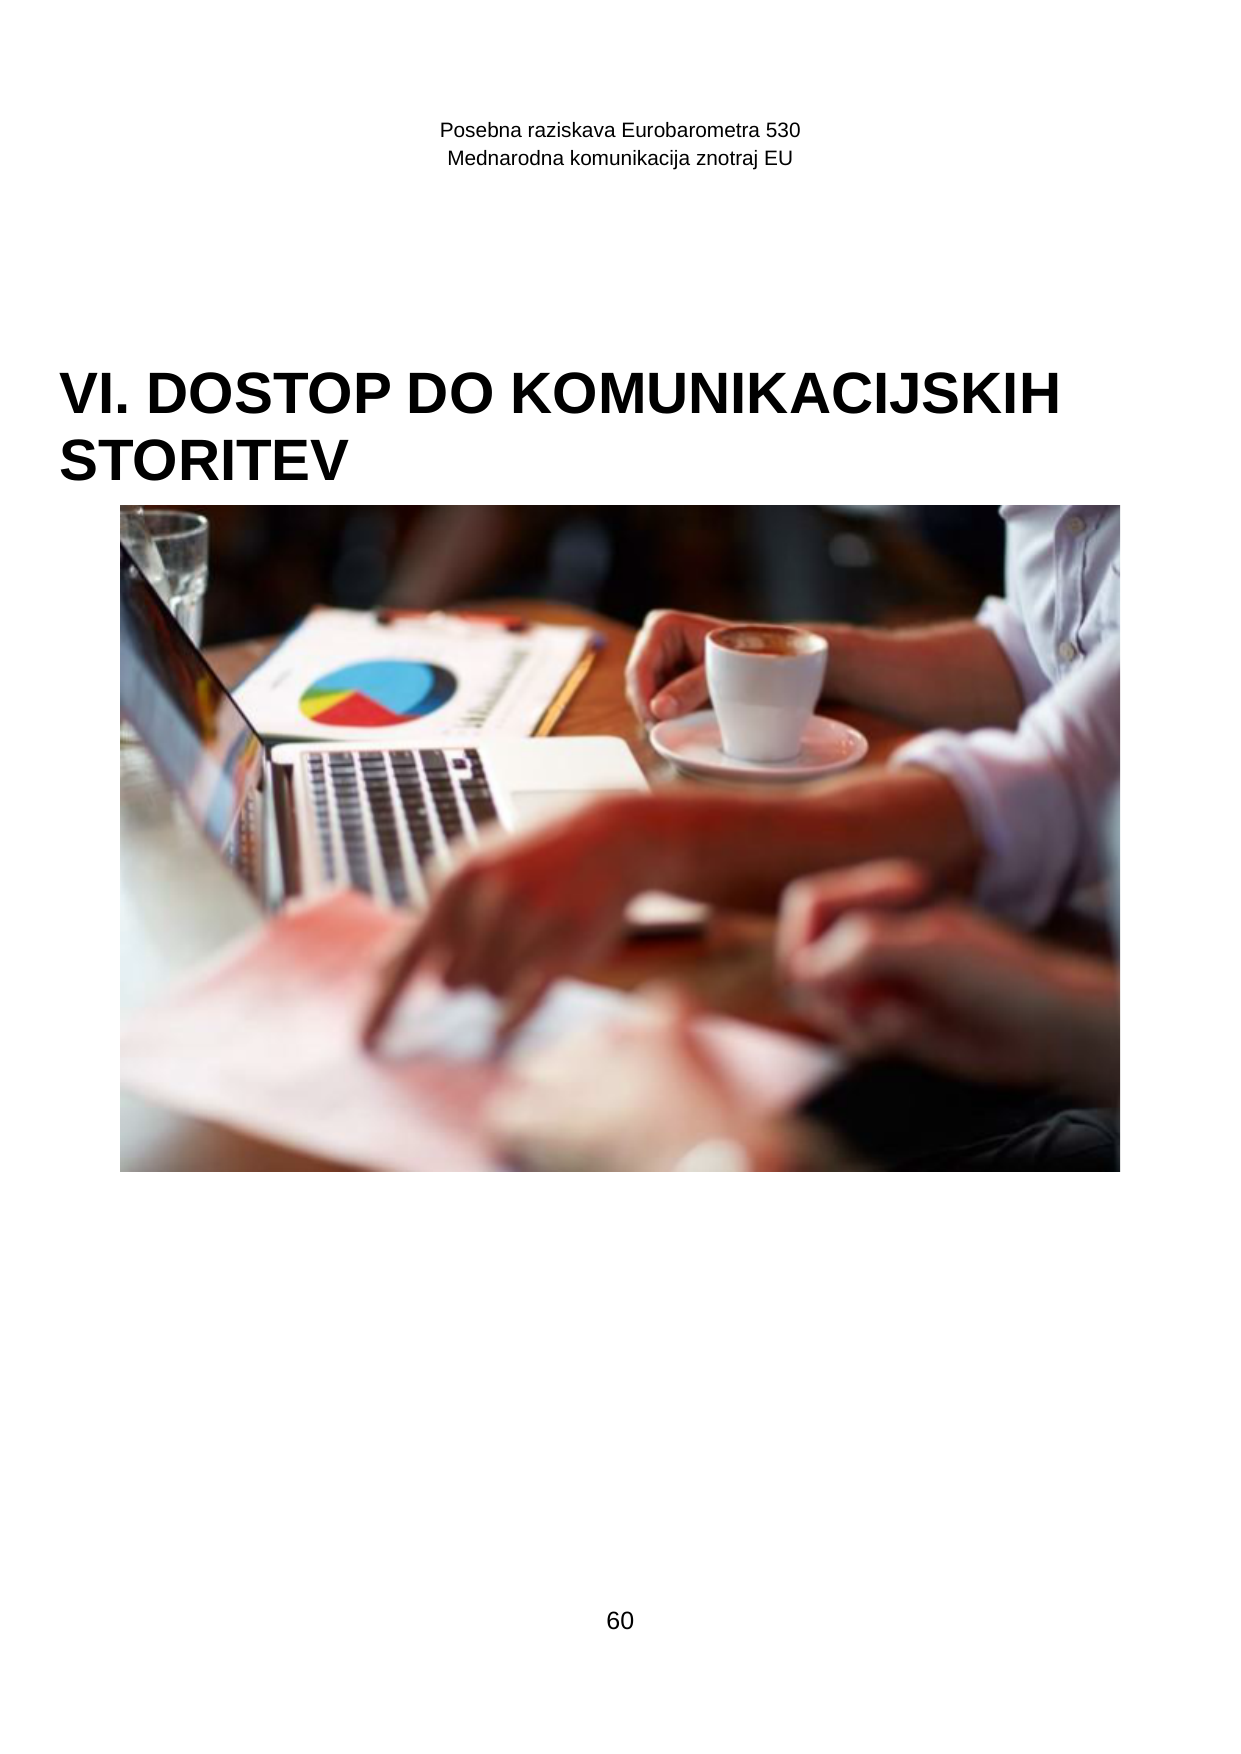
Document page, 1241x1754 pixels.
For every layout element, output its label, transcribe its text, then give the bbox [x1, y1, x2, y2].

picture [120, 505, 1121, 1172]
subtitle VI. DOSTOP DO KOMUNIKACIJSKIH STORITEV [59, 359, 1181, 493]
